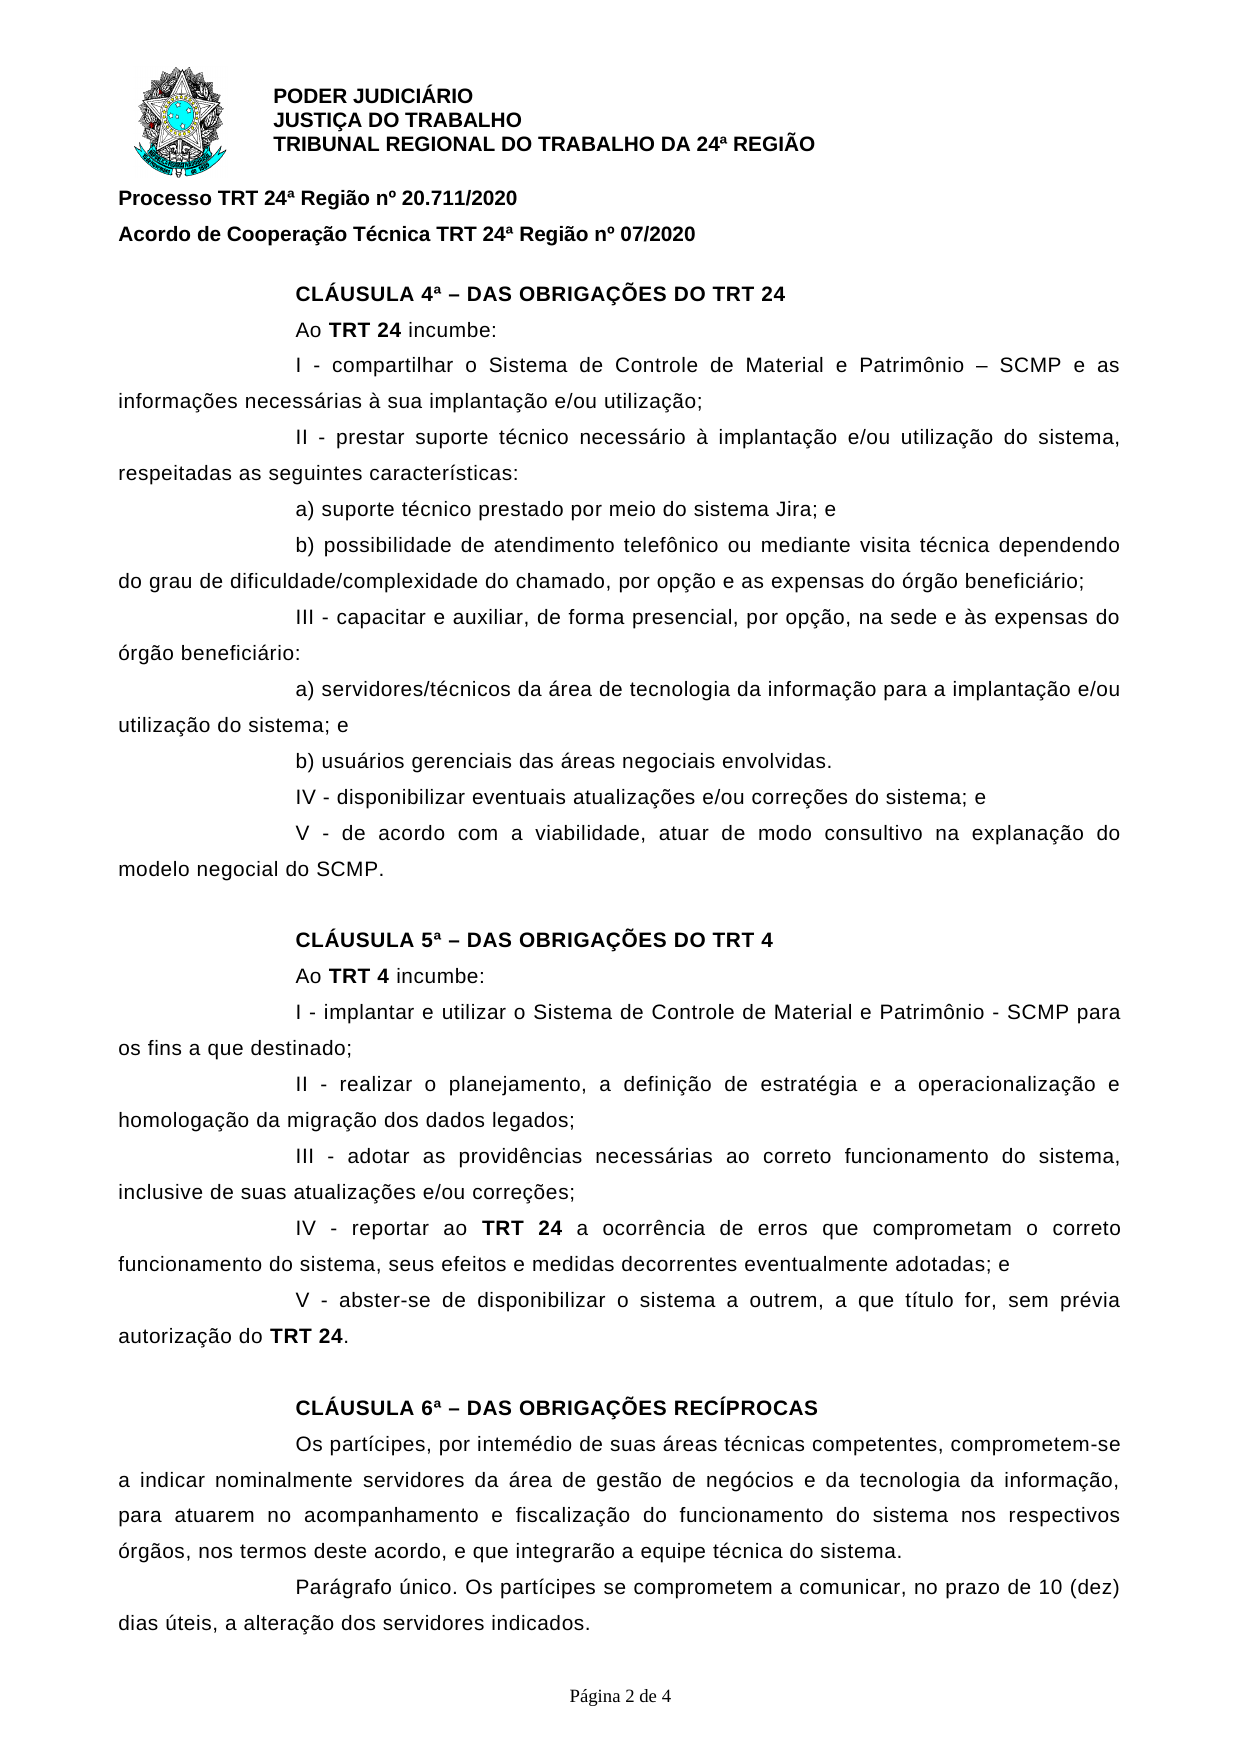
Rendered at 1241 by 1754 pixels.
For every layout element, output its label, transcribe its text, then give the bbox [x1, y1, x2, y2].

text CLÁUSULA 4ª – DAS OBRIGAÇÕES DO TRT 24 [118, 281, 1122, 305]
text III - adotar as providências necessárias ao correto funcionamento do sistema, inclusive de suas atualizações e/ou correções; [118, 1144, 1122, 1204]
text IV - disponibilizar eventuais atualizações e/ou correções do sistema; e [118, 784, 1122, 808]
text Parágrafo único. Os partícipes se comprometem a comunicar, no prazo de 10 (dez) dias úteis, a alteração dos servidores indicados. [118, 1575, 1122, 1635]
text I - compartilhar o Sistema de Controle de Material e Patrimônio – SCMP e as informações necessárias à sua implantação e/ou utilização; [118, 353, 1122, 413]
text Os partícipes, por intemédio de suas áreas técnicas competentes, comprometem-se a indicar nominalmente servidores da área de gestão de negócios e da tecnologia da informação, para atuarem no acompanhamento e fiscalização do funcionamento do sistema nos respectivos órgãos, nos termos deste acordo, e que integrarão a equipe técnica do sistema. [118, 1431, 1122, 1563]
text V - de acordo com a viabilidade, atuar de modo consultivo na explanação do modelo negocial do SCMP. [118, 821, 1122, 880]
text a) servidores/técnicos da área de tecnologia da informação para a implantação e/ou utilização do sistema; e [118, 677, 1122, 737]
text III - capacitar e auxiliar, de forma presencial, por opção, na sede e às expensas do órgão beneficiário: [118, 605, 1122, 665]
text I - implantar e utilizar o Sistema de Controle de Material e Patrimônio - SCMP para os fins a que destinado; [118, 1000, 1122, 1060]
text V - abster-se de disponibilizar o sistema a outrem, a que título for, sem prévia autorização do TRT 24. [118, 1288, 1122, 1348]
text b) possibilidade de atendimento telefônico ou mediante visita técnica dependendo do grau de dificuldade/complexidade do chamado, por opção e as expensas do órgão beneficiário; [118, 533, 1122, 593]
text Ao TRT 4 incumbe: [118, 964, 1122, 988]
text II - prestar suporte técnico necessário à implantação e/ou utilização do sistema, respeitadas as seguintes características: [118, 425, 1122, 485]
text II - realizar o planejamento, a definição de estratégia e a operacionalização e homologação da migração dos dados legados; [118, 1072, 1122, 1132]
text CLÁUSULA 5ª – DAS OBRIGAÇÕES DO TRT 4 [118, 928, 1122, 952]
picture [133, 66, 228, 178]
text Ao TRT 24 incumbe: [118, 317, 1122, 341]
text CLÁUSULA 6ª – DAS OBRIGAÇÕES RECÍPROCAS [118, 1396, 1122, 1419]
text a) suporte técnico prestado por meio do sistema Jira; e [118, 497, 1122, 521]
text IV - reportar ao TRT 24 a ocorrência de erros que comprometam o correto funcionamento do sistema, seus efeitos e medidas decorrentes eventualmente adotadas; e [118, 1216, 1122, 1276]
text b) usuários gerenciais das áreas negociais envolvidas. [118, 749, 1122, 773]
